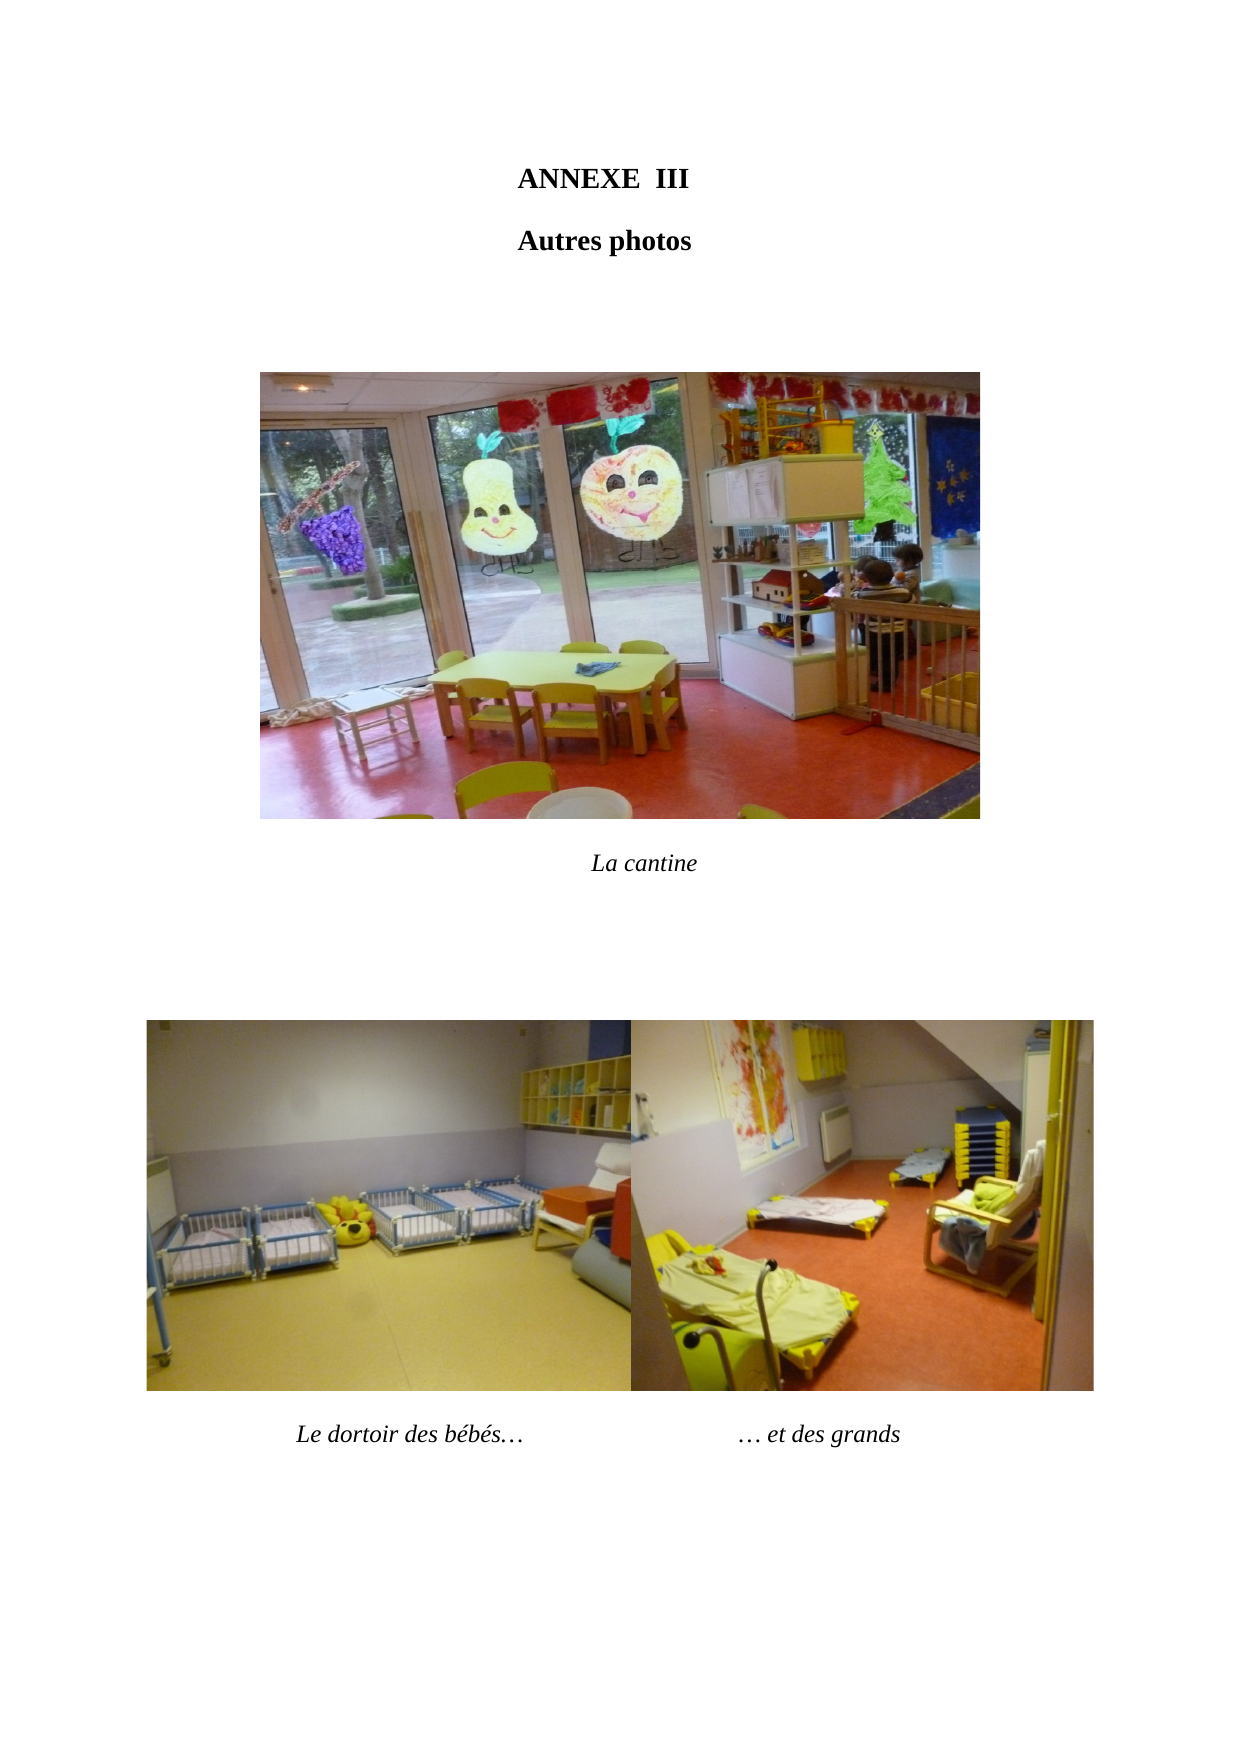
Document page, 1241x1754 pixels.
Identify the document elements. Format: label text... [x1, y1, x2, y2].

text La cantine [517, 848, 1165, 876]
text Autres photos [444, 223, 1165, 257]
text ANNEXE III [444, 161, 1165, 195]
text Le dortoir des bébés… … et des grands [222, 1419, 1165, 1448]
